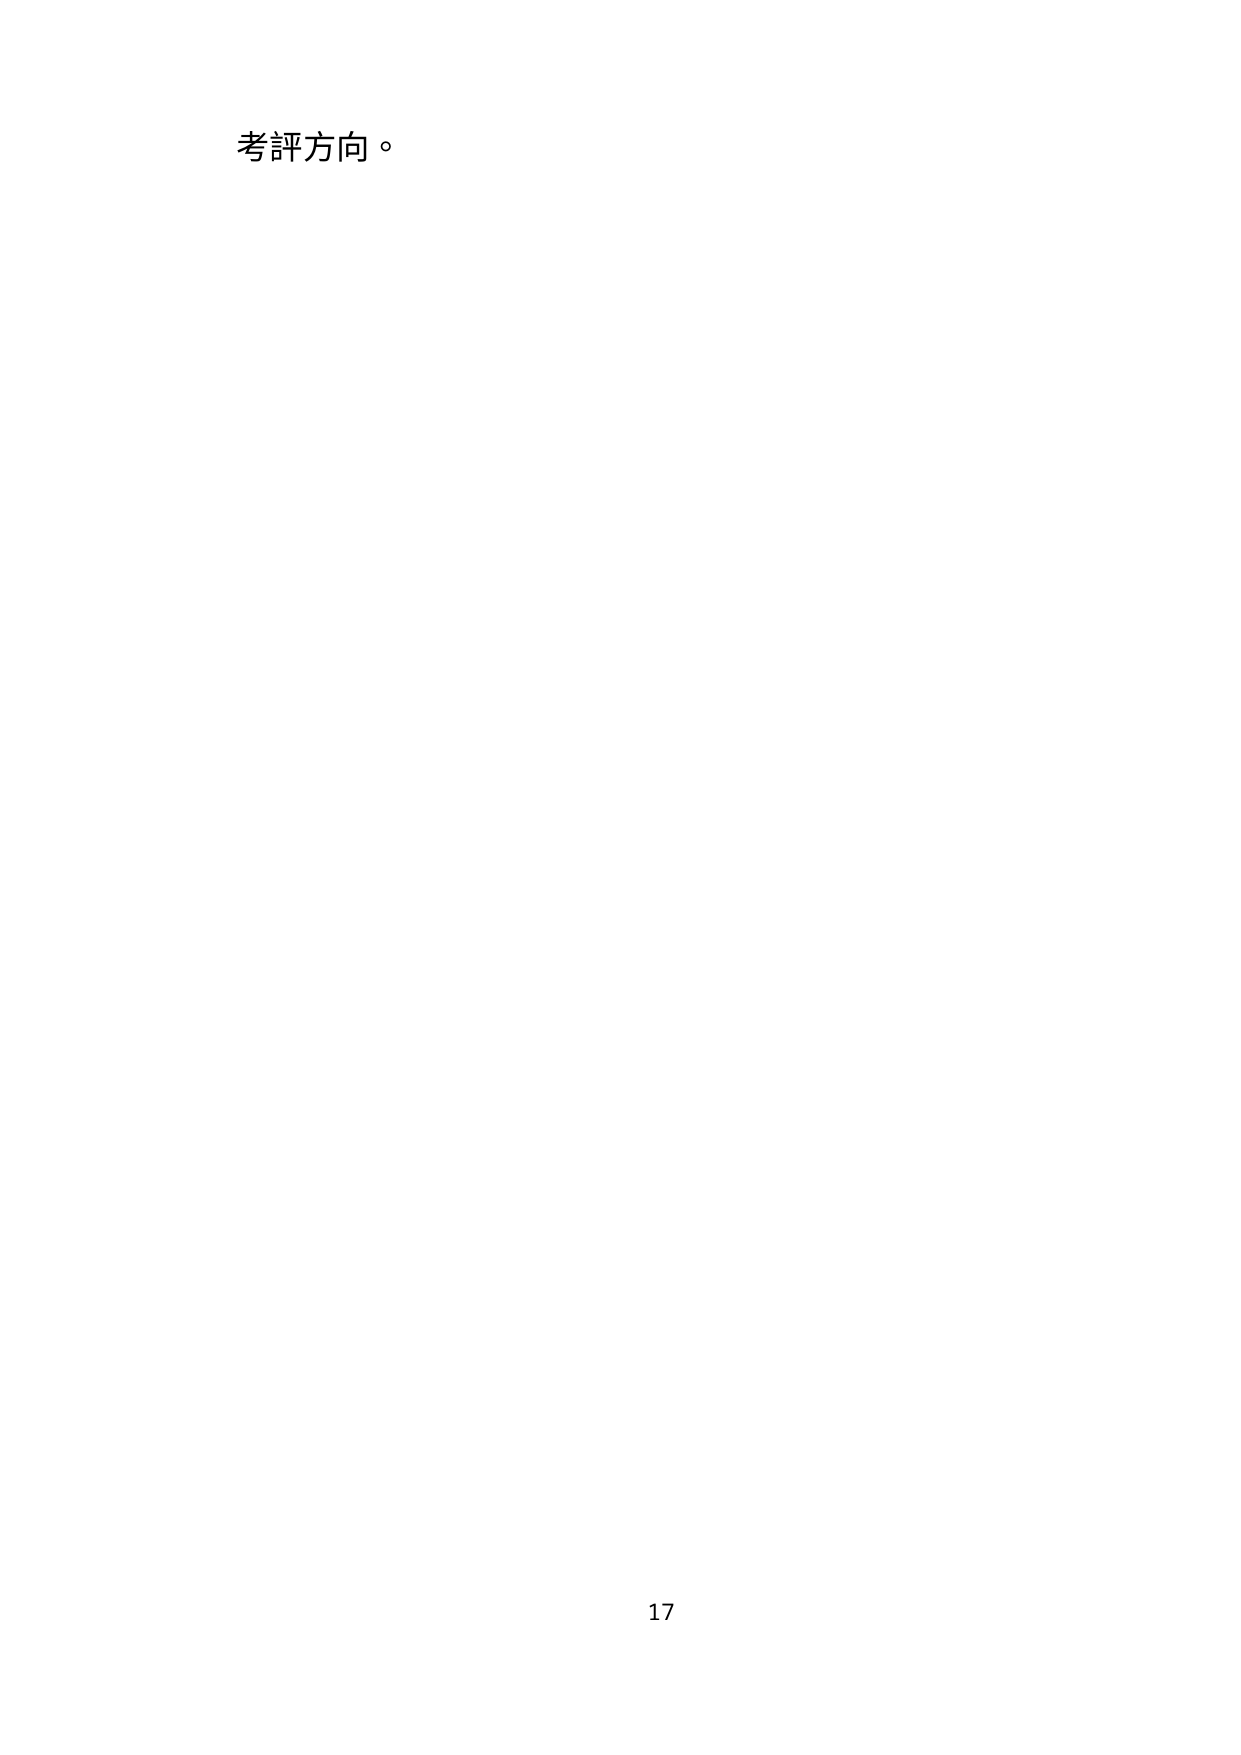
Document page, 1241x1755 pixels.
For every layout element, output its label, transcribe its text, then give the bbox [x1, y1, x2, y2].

text 考評方向。 [161, 121, 1124, 169]
